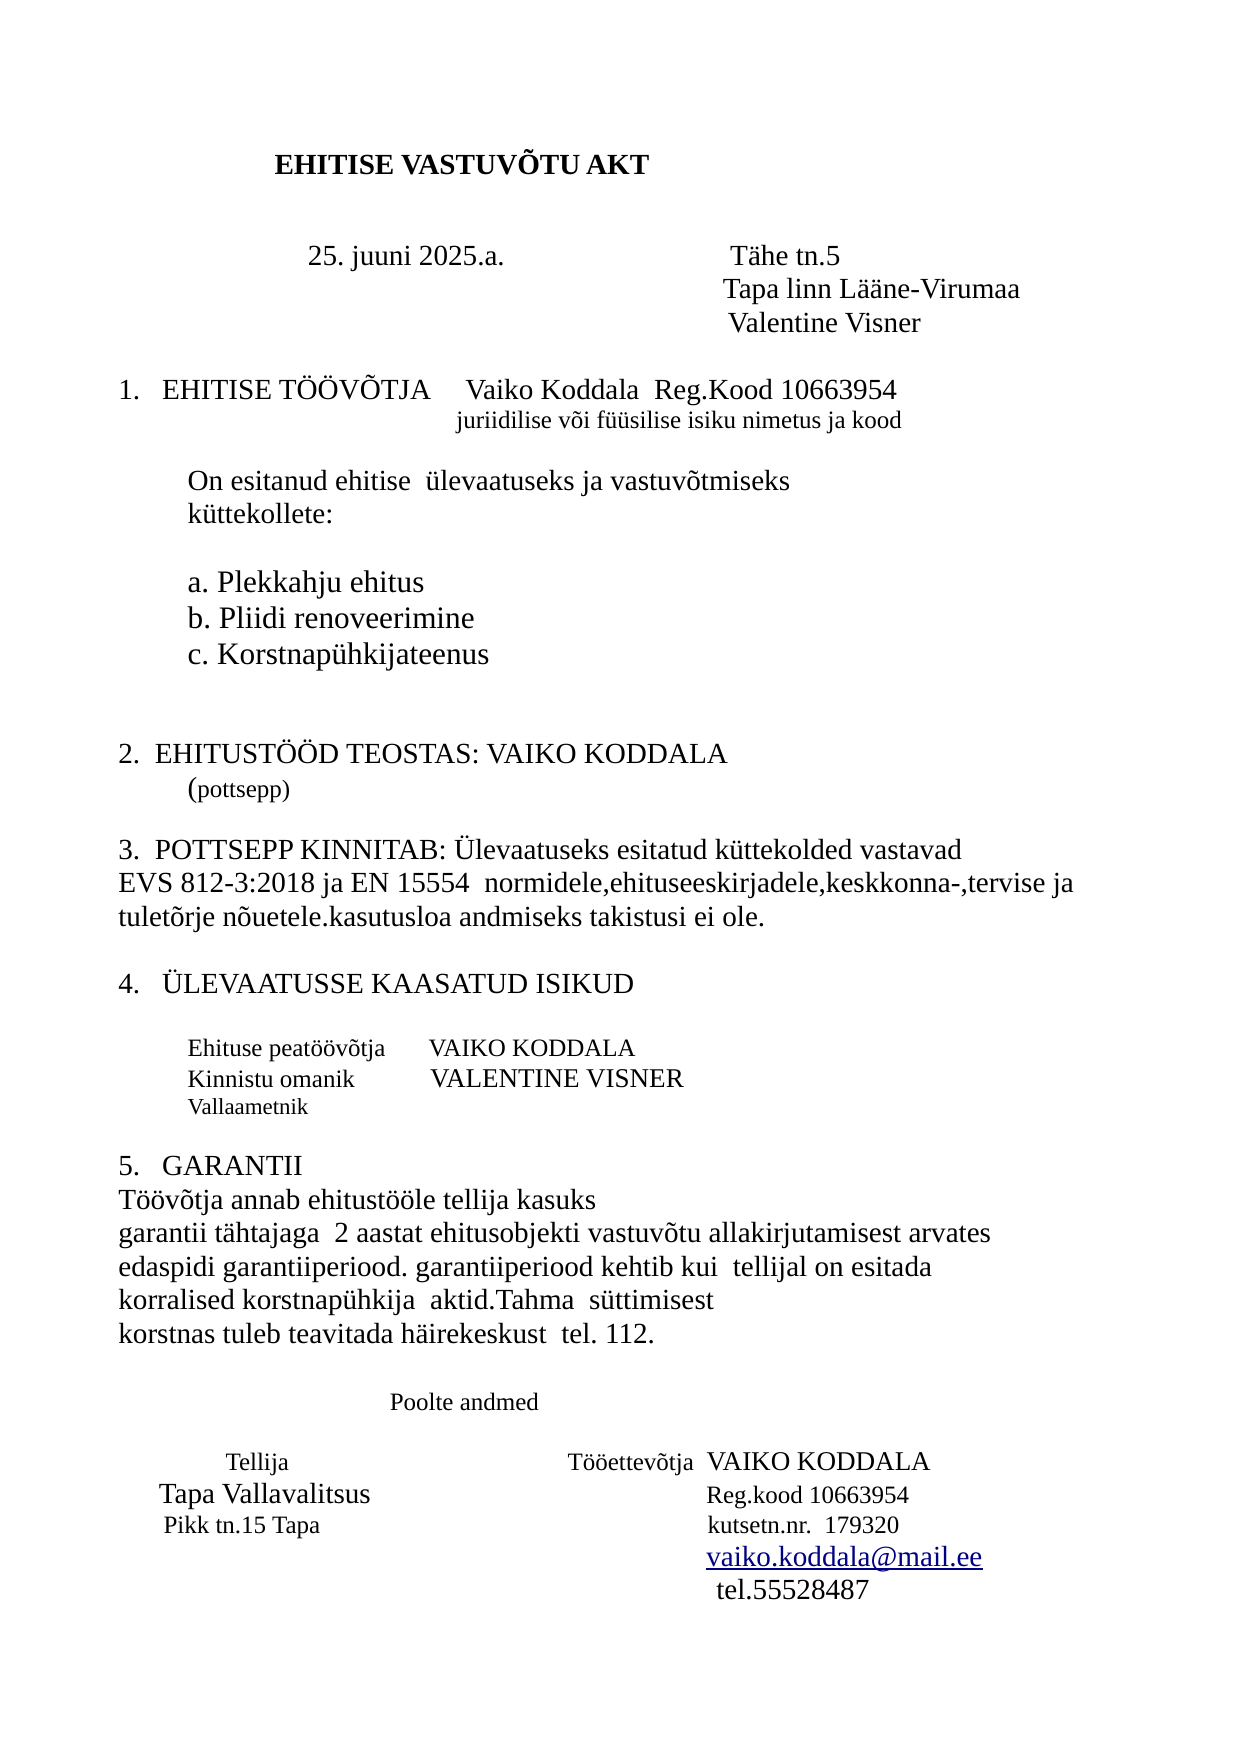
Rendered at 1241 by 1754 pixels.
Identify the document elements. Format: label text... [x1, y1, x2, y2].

text (pottsepp) [187, 770, 1122, 803]
text vaiko.koddala@mail.ee [13, 1539, 1122, 1572]
text Kinnistu omanik VALENTINE VISNER [187, 1062, 1122, 1093]
text a. Plekkahju ehitus [187, 564, 1122, 600]
text b. Pliidi renoveerimine [187, 600, 1122, 636]
text küttekollete: [187, 497, 1122, 530]
text 5. GARANTII [118, 1148, 1122, 1182]
text tel.55528487 [118, 1572, 1122, 1606]
text Töövõtja annab ehitustööle tellija kasuks [118, 1182, 1122, 1215]
text Vallaametnik [187, 1093, 1122, 1119]
text garantii tähtajaga 2 aastat ehitusobjekti vastuvõtu allakirjutamisest arvates edaspidi garantiiperiood. garantiiperiood kehtib kui tellijal on esitada [118, 1215, 1122, 1282]
text Pikk tn.15 Tapa kutsetn.nr. 179320 [13, 1510, 1122, 1539]
text Tapa Vallavalitsus Reg.kood 10663954 [13, 1477, 1122, 1510]
text Poolte andmed [13, 1383, 1122, 1417]
text Ehituse peatöövõtja VAIKO KODDALA [187, 1033, 1122, 1062]
text On esitanud ehitise ülevaatuseks ja vastuvõtmiseks [187, 463, 1122, 497]
text Tapa linn Lääne-Virumaa [118, 271, 1122, 305]
text 2. EHITUSTÖÖD TEOSTAS: VAIKO KODDALA [118, 736, 1122, 770]
text 25. juuni 2025.a. Tähe tn.5 [118, 238, 1122, 271]
text korralised korstnapühkija aktid.Tahma süttimisest [118, 1282, 1122, 1316]
text Tellija Tööettevõtja VAIKO KODDALA [13, 1445, 1122, 1477]
text 4. ÜLEVAATUSSE KAASATUD ISIKUD [118, 966, 1122, 1000]
text EHITISE VASTUVÕTU AKT [118, 147, 1122, 180]
text 1. EHITISE TÖÖVÕTJA Vaiko Koddala Reg.Kood 10663954 [118, 372, 1122, 406]
text juriidilise või füüsilise isiku nimetus ja kood [187, 406, 1122, 434]
text 3. POTTSEPP KINNITAB: Ülevaatuseks esitatud küttekolded vastavad EVS 812-3:2018 ja EN 15554 normidele,ehituseeskirjadele,keskkonna-,tervise ja tuletõrje nõuetele.kasutusloa andmiseks takistusi ei ole. [118, 832, 1122, 933]
text korstnas tuleb teavitada häirekeskust tel. 112. [118, 1316, 1122, 1349]
text c. Korstnapühkijateenus [187, 636, 1122, 672]
text Valentine Visner [203, 305, 1122, 338]
